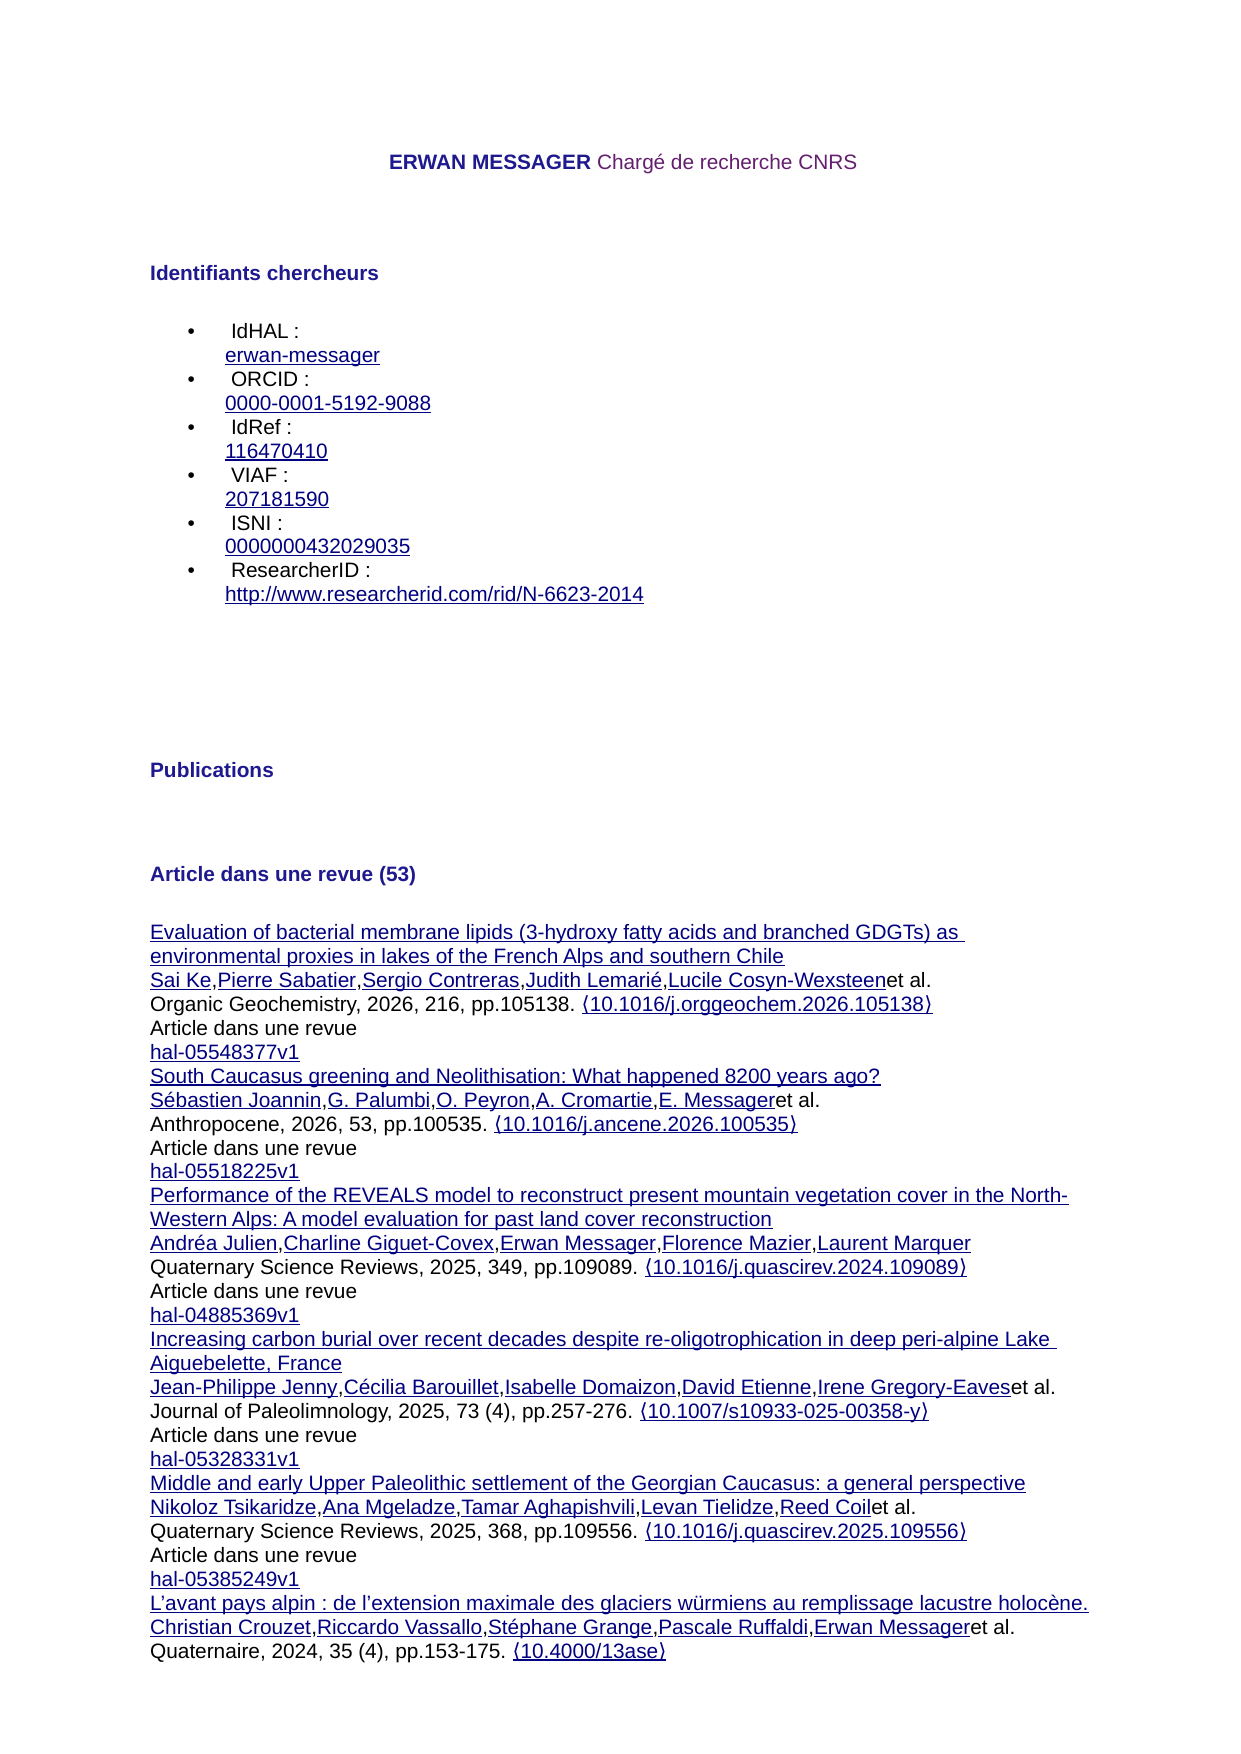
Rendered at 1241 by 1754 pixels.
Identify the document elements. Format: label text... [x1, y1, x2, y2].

list erwan-messager [187, 343, 1090, 367]
list 116470410 [187, 438, 1090, 462]
list http://www.researcherid.com/rid/N-6623-2014 [187, 582, 1090, 606]
list 207181590 [187, 486, 1090, 510]
list IdRef : [187, 414, 1090, 438]
list ResearcherID : [187, 558, 1090, 582]
table_cell Performance of the REVEALS model to reconstruct present mountain vegetation cover in the North-Western Alps: A model evaluation for past land cover reconstruction Andréa Julien,Charline Giguet-Covex,Erwan Messager,Florence Mazier,Laurent Marquer Quaternary Science Reviews, 2025, 349, pp.109089. ⟨10.1016/j.quascirev.2024.109089⟩ Article dans une revue hal-04885369v1 [150, 1183, 1090, 1327]
subtitle ERWAN MESSAGER Chargé de recherche CNRS [150, 150, 1090, 174]
list IdHAL : [187, 319, 1090, 343]
table_cell L’avant pays alpin : de l’extension maximale des glaciers würmiens au remplissage lacustre holocène. Christian Crouzet,Riccardo Vassallo,Stéphane Grange,Pascale Ruffaldi,Erwan Messageret al. Quaternaire, 2024, 35 (4), pp.153-175. ⟨10.4000/13ase⟩ [150, 1591, 1090, 1662]
table_header Evaluation of bacterial membrane lipids (3-hydroxy fatty acids and branched GDGTs) as environmental proxies in lakes of the French Alps and southern Chile Sai Ke,Pierre Sabatier,Sergio Contreras,Judith Lemarié,Lucile Cosyn-Wexsteenet al. Organic Geochemistry, 2026, 216, pp.105138. ⟨10.1016/j.orggeochem.2026.105138⟩ Article dans une revue hal-05548377v1 [150, 920, 1090, 1063]
subtitle Publications [150, 758, 1090, 782]
list 0000-0001-5192-9088 [187, 391, 1090, 414]
table_cell South Caucasus greening and Neolithisation: What happened 8200 years ago? Sébastien Joannin,G. Palumbi,O. Peyron,A. Cromartie,E. Messageret al. Anthropocene, 2026, 53, pp.100535. ⟨10.1016/j.ancene.2026.100535⟩ Article dans une revue hal-05518225v1 [150, 1064, 1090, 1183]
table_cell Middle and early Upper Paleolithic settlement of the Georgian Caucasus: a general perspective Nikoloz Tsikaridze,Ana Mgeladze,Tamar Aghapishvili,Levan Tielidze,Reed Coilet al. Quaternary Science Reviews, 2025, 368, pp.109556. ⟨10.1016/j.quascirev.2025.109556⟩ Article dans une revue hal-05385249v1 [150, 1471, 1090, 1591]
table_cell Increasing carbon burial over recent decades despite re-oligotrophication in deep peri-alpine Lake Aiguebelette, France Jean-Philippe Jenny,Cécilia Barouillet,Isabelle Domaizon,David Etienne,Irene Gregory-Eaveset al. Journal of Paleolimnology, 2025, 73 (4), pp.257-276. ⟨10.1007/s10933-025-00358-y⟩ Article dans une revue hal-05328331v1 [150, 1327, 1090, 1471]
list ISNI : [187, 510, 1090, 534]
subtitle Identifiants chercheurs [150, 260, 1090, 284]
subtitle Article dans une revue (53) [150, 861, 1090, 885]
list VIAF : [187, 462, 1090, 486]
list 0000000432029035 [187, 534, 1090, 558]
list ORCID : [187, 367, 1090, 391]
